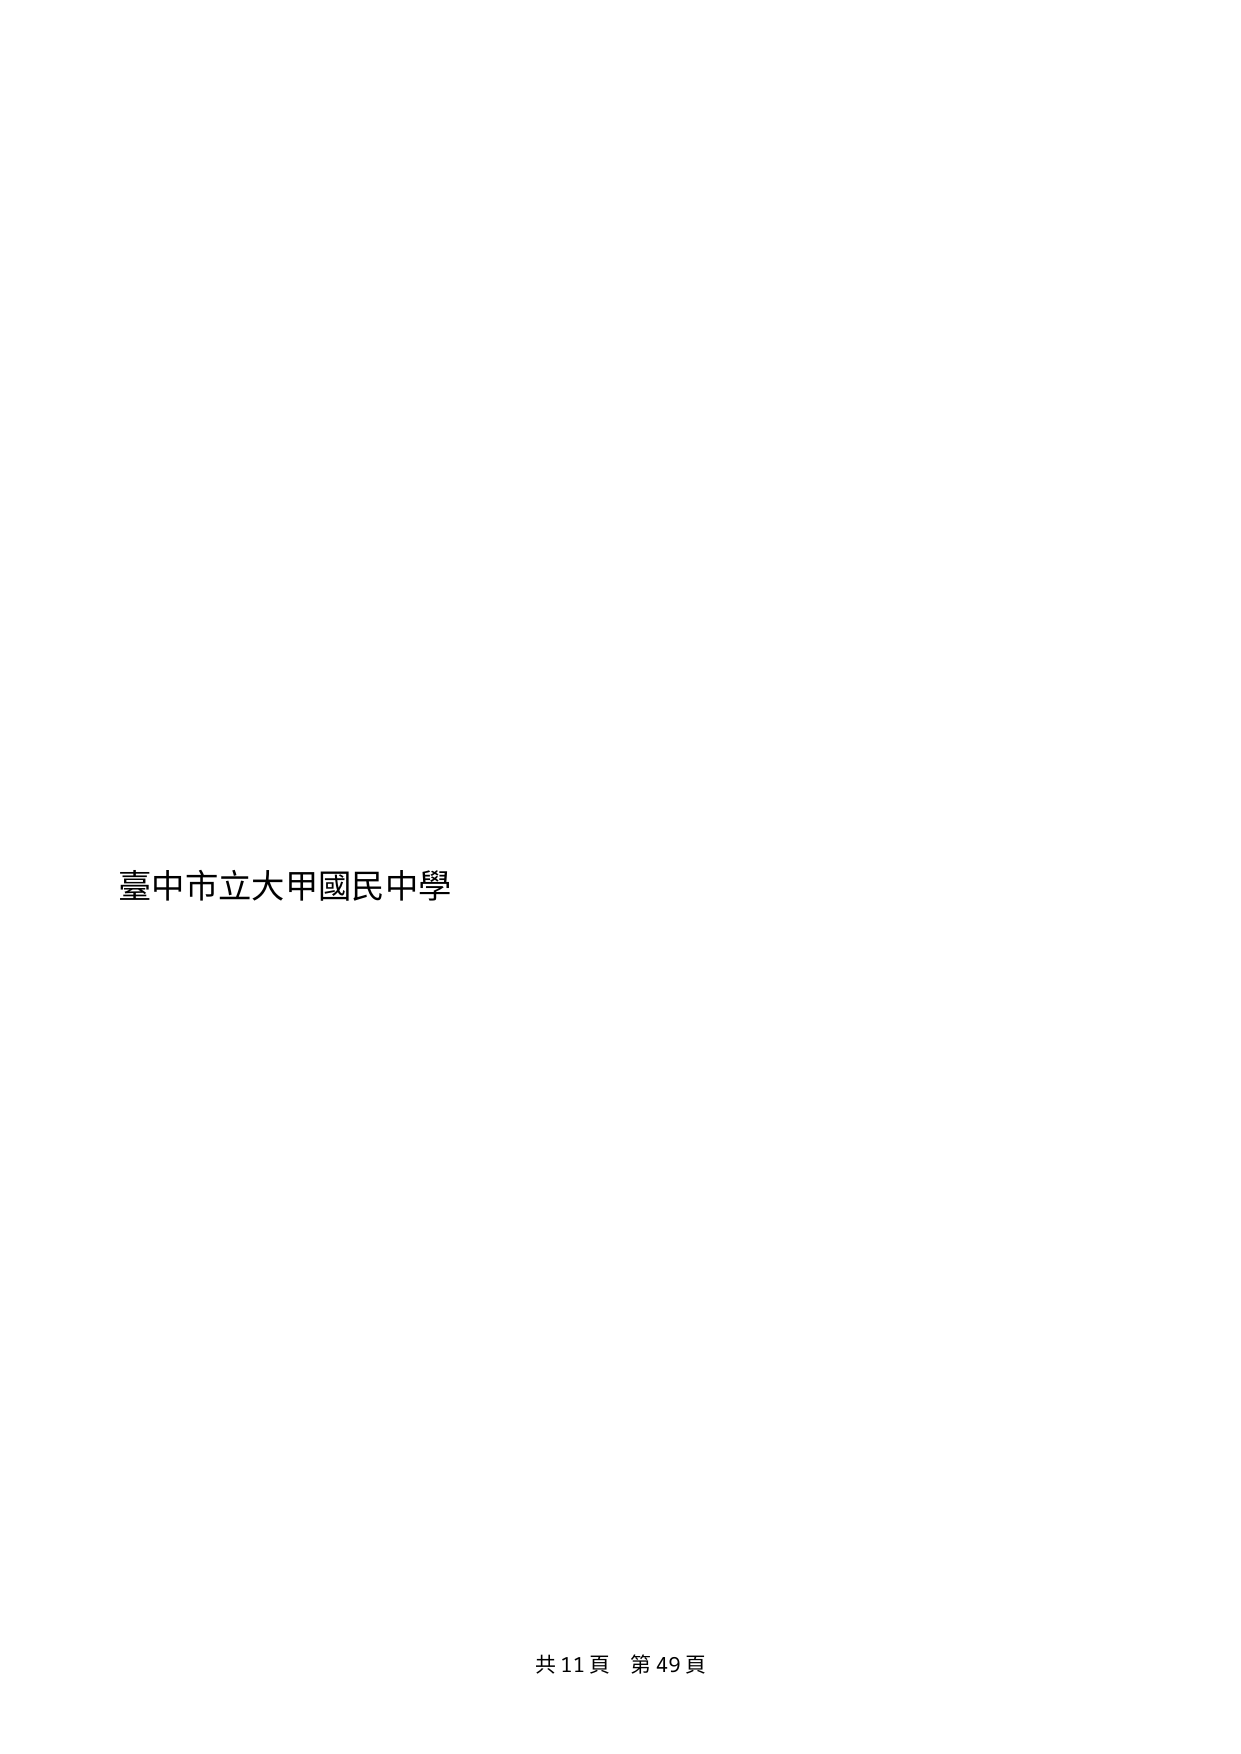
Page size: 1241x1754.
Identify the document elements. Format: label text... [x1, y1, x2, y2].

text 臺中市立大甲國民中學 [118, 843, 1122, 905]
